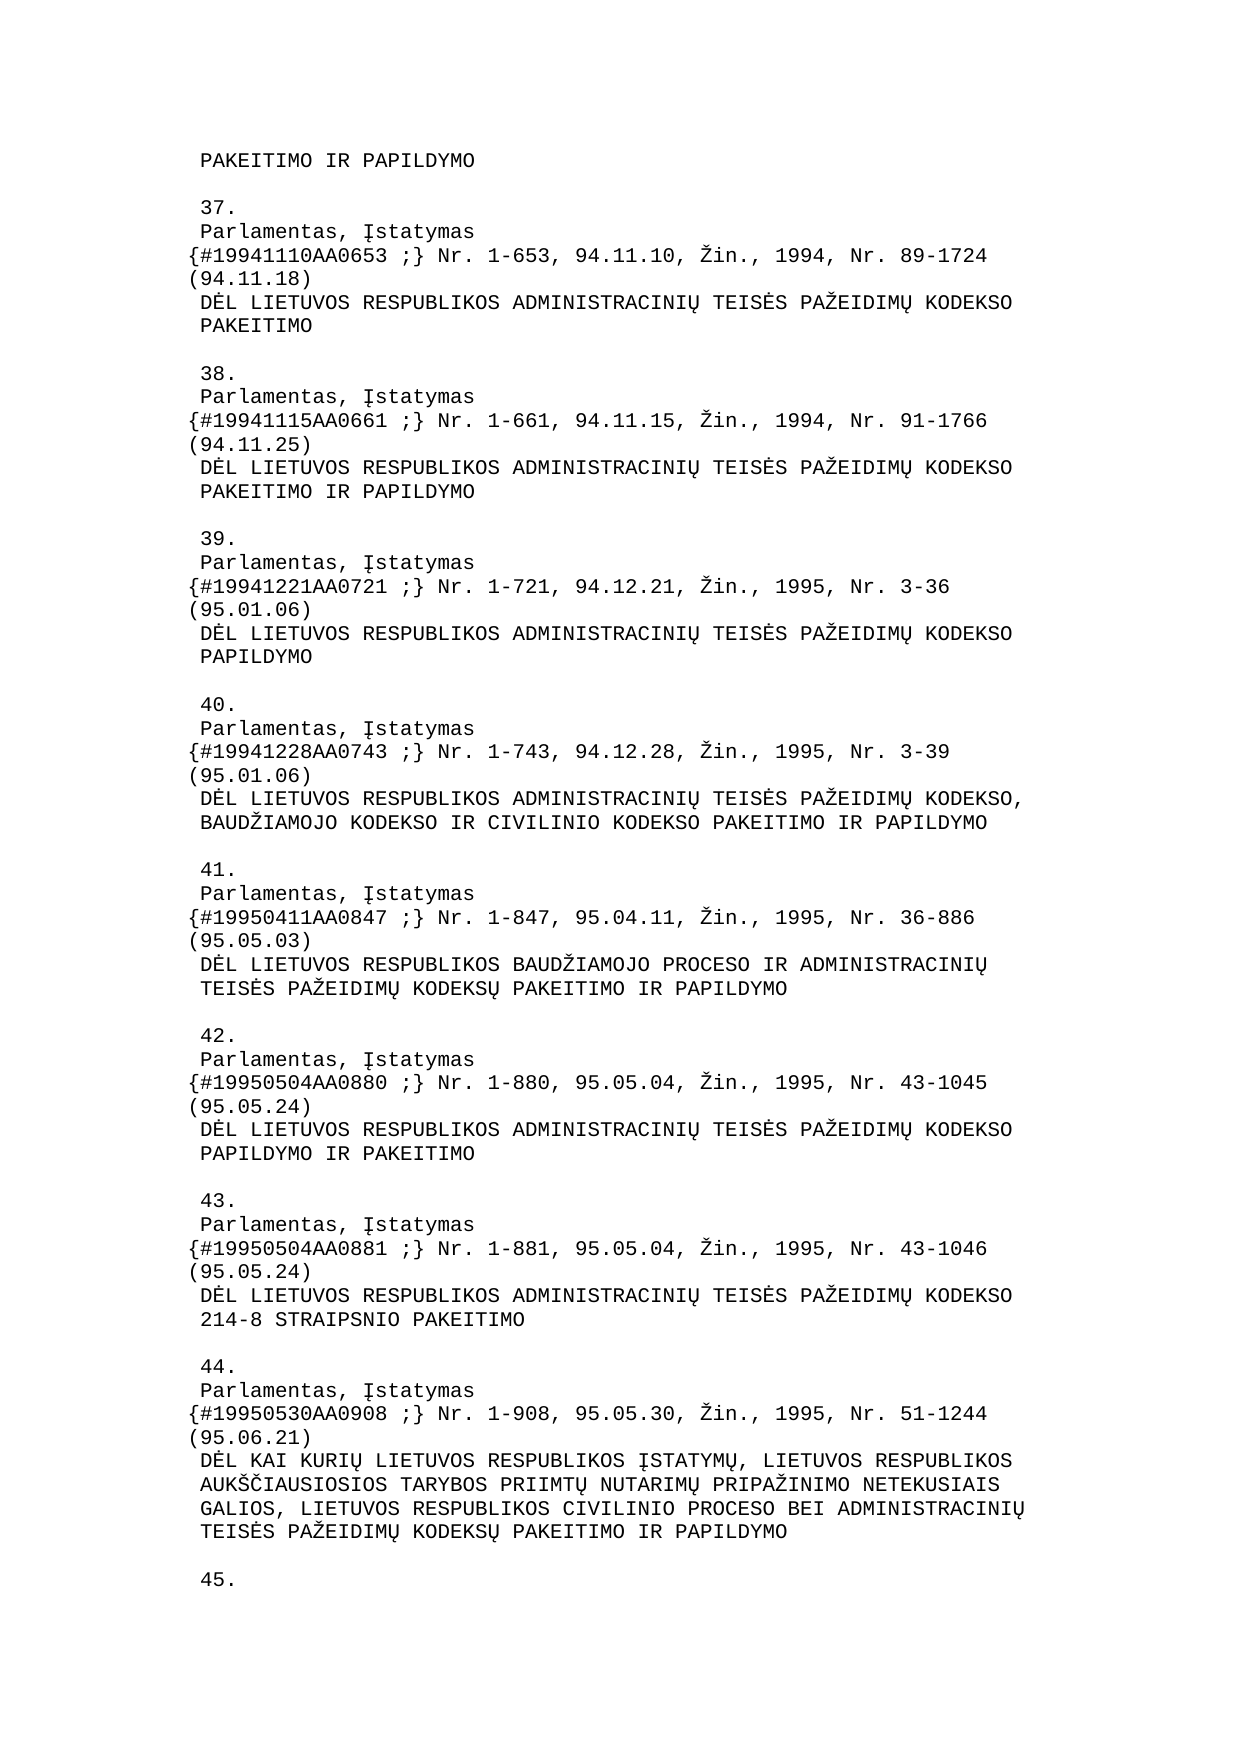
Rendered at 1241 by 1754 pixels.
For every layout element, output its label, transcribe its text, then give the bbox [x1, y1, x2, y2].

text 44. [187, 1356, 1053, 1379]
text {#19950504AA0881 ;} Nr. 1-881, 95.05.04, Žin., 1995, Nr. 43-1046 (95.05.24) [187, 1238, 1053, 1285]
text DĖL KAI KURIŲ LIETUVOS RESPUBLIKOS ĮSTATYMŲ, LIETUVOS RESPUBLIKOS [187, 1451, 1053, 1474]
text Parlamentas, Įstatymas [187, 717, 1053, 741]
text 39. [187, 528, 1053, 552]
text DĖL LIETUVOS RESPUBLIKOS ADMINISTRACINIŲ TEISĖS PAŽEIDIMŲ KODEKSO, [187, 788, 1053, 812]
text DĖL LIETUVOS RESPUBLIKOS ADMINISTRACINIŲ TEISĖS PAŽEIDIMŲ KODEKSO [187, 1285, 1053, 1309]
text {#19941110AA0653 ;} Nr. 1-653, 94.11.10, Žin., 1994, Nr. 89-1724 (94.11.18) [187, 244, 1053, 292]
text TEISĖS PAŽEIDIMŲ KODEKSŲ PAKEITIMO IR PAPILDYMO [187, 978, 1053, 1001]
text 45. [187, 1569, 1053, 1592]
text {#19941115AA0661 ;} Nr. 1-661, 94.11.15, Žin., 1994, Nr. 91-1766 (94.11.25) [187, 410, 1053, 457]
text {#19950504AA0880 ;} Nr. 1-880, 95.05.04, Žin., 1995, Nr. 43-1045 (95.05.24) [187, 1072, 1053, 1119]
text 43. [187, 1190, 1053, 1214]
text DĖL LIETUVOS RESPUBLIKOS ADMINISTRACINIŲ TEISĖS PAŽEIDIMŲ KODEKSO [187, 457, 1053, 481]
text PAPILDYMO [187, 647, 1053, 670]
text {#19950530AA0908 ;} Nr. 1-908, 95.05.30, Žin., 1995, Nr. 51-1244 (95.06.21) [187, 1403, 1053, 1451]
text BAUDŽIAMOJO KODEKSO IR CIVILINIO KODEKSO PAKEITIMO IR PAPILDYMO [187, 812, 1053, 836]
text DĖL LIETUVOS RESPUBLIKOS BAUDŽIAMOJO PROCESO IR ADMINISTRACINIŲ [187, 954, 1053, 978]
text DĖL LIETUVOS RESPUBLIKOS ADMINISTRACINIŲ TEISĖS PAŽEIDIMŲ KODEKSO [187, 292, 1053, 316]
text 214-8 STRAIPSNIO PAKEITIMO [187, 1309, 1053, 1332]
text PAPILDYMO IR PAKEITIMO [187, 1143, 1053, 1167]
text TEISĖS PAŽEIDIMŲ KODEKSŲ PAKEITIMO IR PAPILDYMO [187, 1521, 1053, 1545]
text AUKŠČIAUSIOSIOS TARYBOS PRIIMTŲ NUTARIMŲ PRIPAŽINIMO NETEKUSIAIS [187, 1474, 1053, 1498]
text {#19941221AA0721 ;} Nr. 1-721, 94.12.21, Žin., 1995, Nr. 3-36 (95.01.06) [187, 576, 1053, 623]
text Parlamentas, Įstatymas [187, 386, 1053, 410]
text 38. [187, 363, 1053, 386]
text {#19941228AA0743 ;} Nr. 1-743, 94.12.28, Žin., 1995, Nr. 3-39 (95.01.06) [187, 741, 1053, 788]
text Parlamentas, Įstatymas [187, 552, 1053, 576]
text {#19950411AA0847 ;} Nr. 1-847, 95.04.11, Žin., 1995, Nr. 36-886 (95.05.03) [187, 907, 1053, 954]
text Parlamentas, Įstatymas [187, 883, 1053, 907]
text DĖL LIETUVOS RESPUBLIKOS ADMINISTRACINIŲ TEISĖS PAŽEIDIMŲ KODEKSO [187, 623, 1053, 647]
text PAKEITIMO IR PAPILDYMO [187, 150, 1053, 174]
text Parlamentas, Įstatymas [187, 1214, 1053, 1238]
text Parlamentas, Įstatymas [187, 1379, 1053, 1403]
text 42. [187, 1025, 1053, 1048]
text Parlamentas, Įstatymas [187, 1048, 1053, 1072]
text PAKEITIMO [187, 316, 1053, 339]
text Parlamentas, Įstatymas [187, 221, 1053, 244]
text DĖL LIETUVOS RESPUBLIKOS ADMINISTRACINIŲ TEISĖS PAŽEIDIMŲ KODEKSO [187, 1119, 1053, 1143]
text PAKEITIMO IR PAPILDYMO [187, 481, 1053, 505]
text GALIOS, LIETUVOS RESPUBLIKOS CIVILINIO PROCESO BEI ADMINISTRACINIŲ [187, 1498, 1053, 1521]
text 41. [187, 859, 1053, 883]
text 40. [187, 694, 1053, 717]
text 37. [187, 197, 1053, 221]
